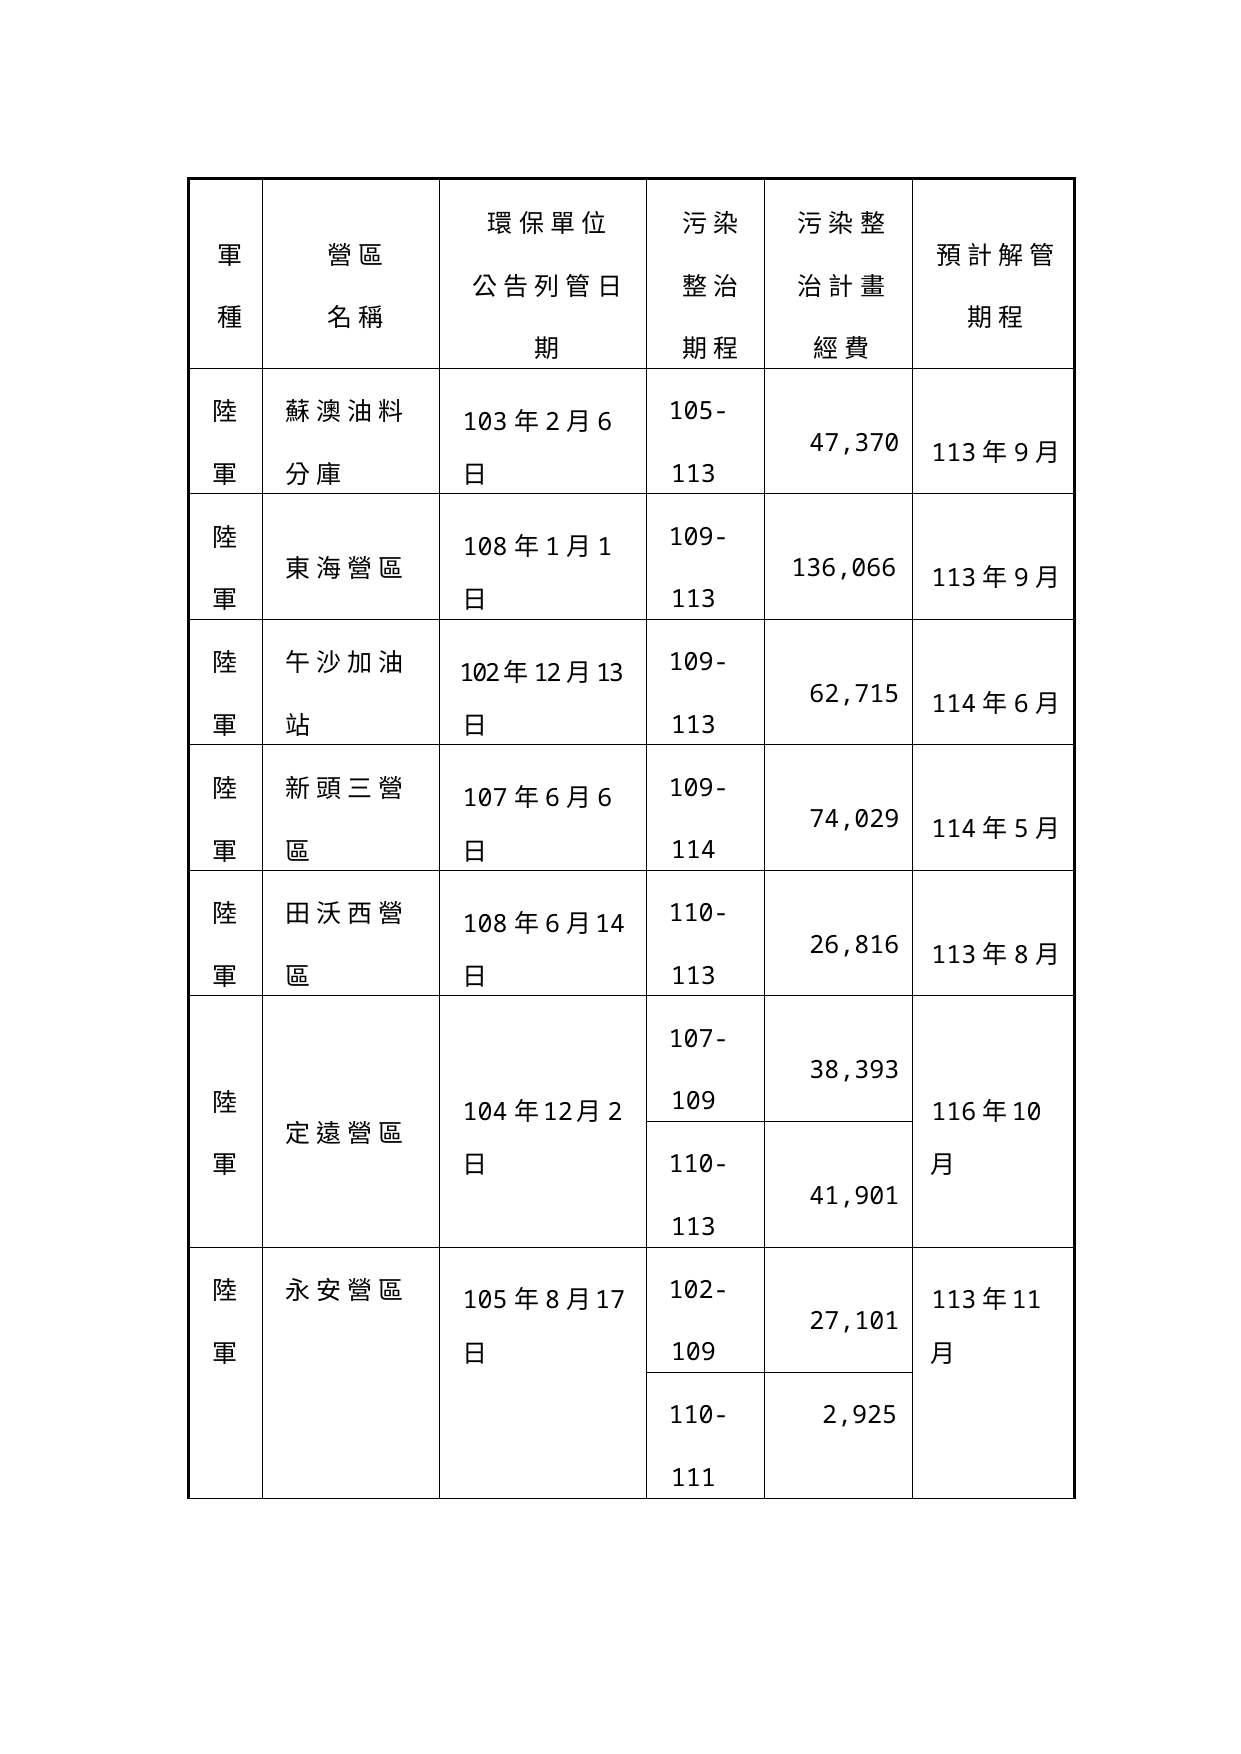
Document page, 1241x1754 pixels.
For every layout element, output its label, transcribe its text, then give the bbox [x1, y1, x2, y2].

table_header 軍種 [190, 180, 262, 368]
table_cell 38,393 [765, 996, 912, 1121]
table_header 營區 名稱 [263, 180, 439, 368]
table_cell 26,816 [765, 871, 912, 995]
table_cell 113年9月 [913, 494, 1073, 619]
table_cell 陸軍 [190, 1248, 262, 1497]
table_cell 27,101 [765, 1248, 912, 1372]
table_cell 午沙加油站 [263, 620, 439, 744]
table_cell 116年10月 [913, 996, 1073, 1246]
table_cell 定遠營區 [263, 996, 439, 1246]
table_cell 永安營區 [263, 1248, 439, 1497]
table_cell 104年12月2日 [440, 996, 646, 1246]
table_cell 2,925 [765, 1373, 912, 1497]
table_cell 136,066 [765, 494, 912, 619]
table_cell 東海營區 [263, 494, 439, 619]
table_cell 107年6月6日 [440, 745, 646, 870]
table_cell 108年6月14日 [440, 871, 646, 995]
table_cell 109-113 [647, 494, 764, 619]
table_cell 102年12月13日 [440, 620, 646, 744]
table_cell 108年1月1日 [440, 494, 646, 619]
table_cell 105-113 [647, 369, 764, 493]
table_cell 74,029 [765, 745, 912, 870]
table_cell 109-114 [647, 745, 764, 870]
table_cell 田沃西營區 [263, 871, 439, 995]
table_cell 113年11月 [913, 1248, 1073, 1497]
table_cell 114年6月 [913, 620, 1073, 744]
table_header 環保單位 公告列管日期 [440, 180, 646, 368]
table_header 污染整治期程 [647, 180, 764, 368]
table_cell 陸軍 [190, 369, 262, 493]
table_cell 107-109 [647, 996, 764, 1121]
table_cell 陸軍 [190, 871, 262, 995]
table_cell 陸軍 [190, 745, 262, 870]
table_cell 62,715 [765, 620, 912, 744]
table_cell 113年8月 [913, 871, 1073, 995]
table_cell 47,370 [765, 369, 912, 493]
table_cell 110-111 [647, 1373, 764, 1497]
table_cell 103年2月6日 [440, 369, 646, 493]
table_cell 陸軍 [190, 494, 262, 619]
table_cell 新頭三營區 [263, 745, 439, 870]
table_cell 陸軍 [190, 620, 262, 744]
table_cell 110-113 [647, 871, 764, 995]
table_cell 113年9月 [913, 369, 1073, 493]
table_header 污染整治計畫經費 [765, 180, 912, 368]
table_cell 114年5月 [913, 745, 1073, 870]
table_cell 109-113 [647, 620, 764, 744]
table_cell 102-109 [647, 1248, 764, 1372]
table_header 預計解管期程 [913, 180, 1073, 368]
table_cell 陸軍 [190, 996, 262, 1246]
table_cell 110-113 [647, 1122, 764, 1246]
table_cell 蘇澳油料分庫 [263, 369, 439, 493]
table_cell 105年8月17日 [440, 1248, 646, 1497]
table_cell 41,901 [765, 1122, 912, 1246]
